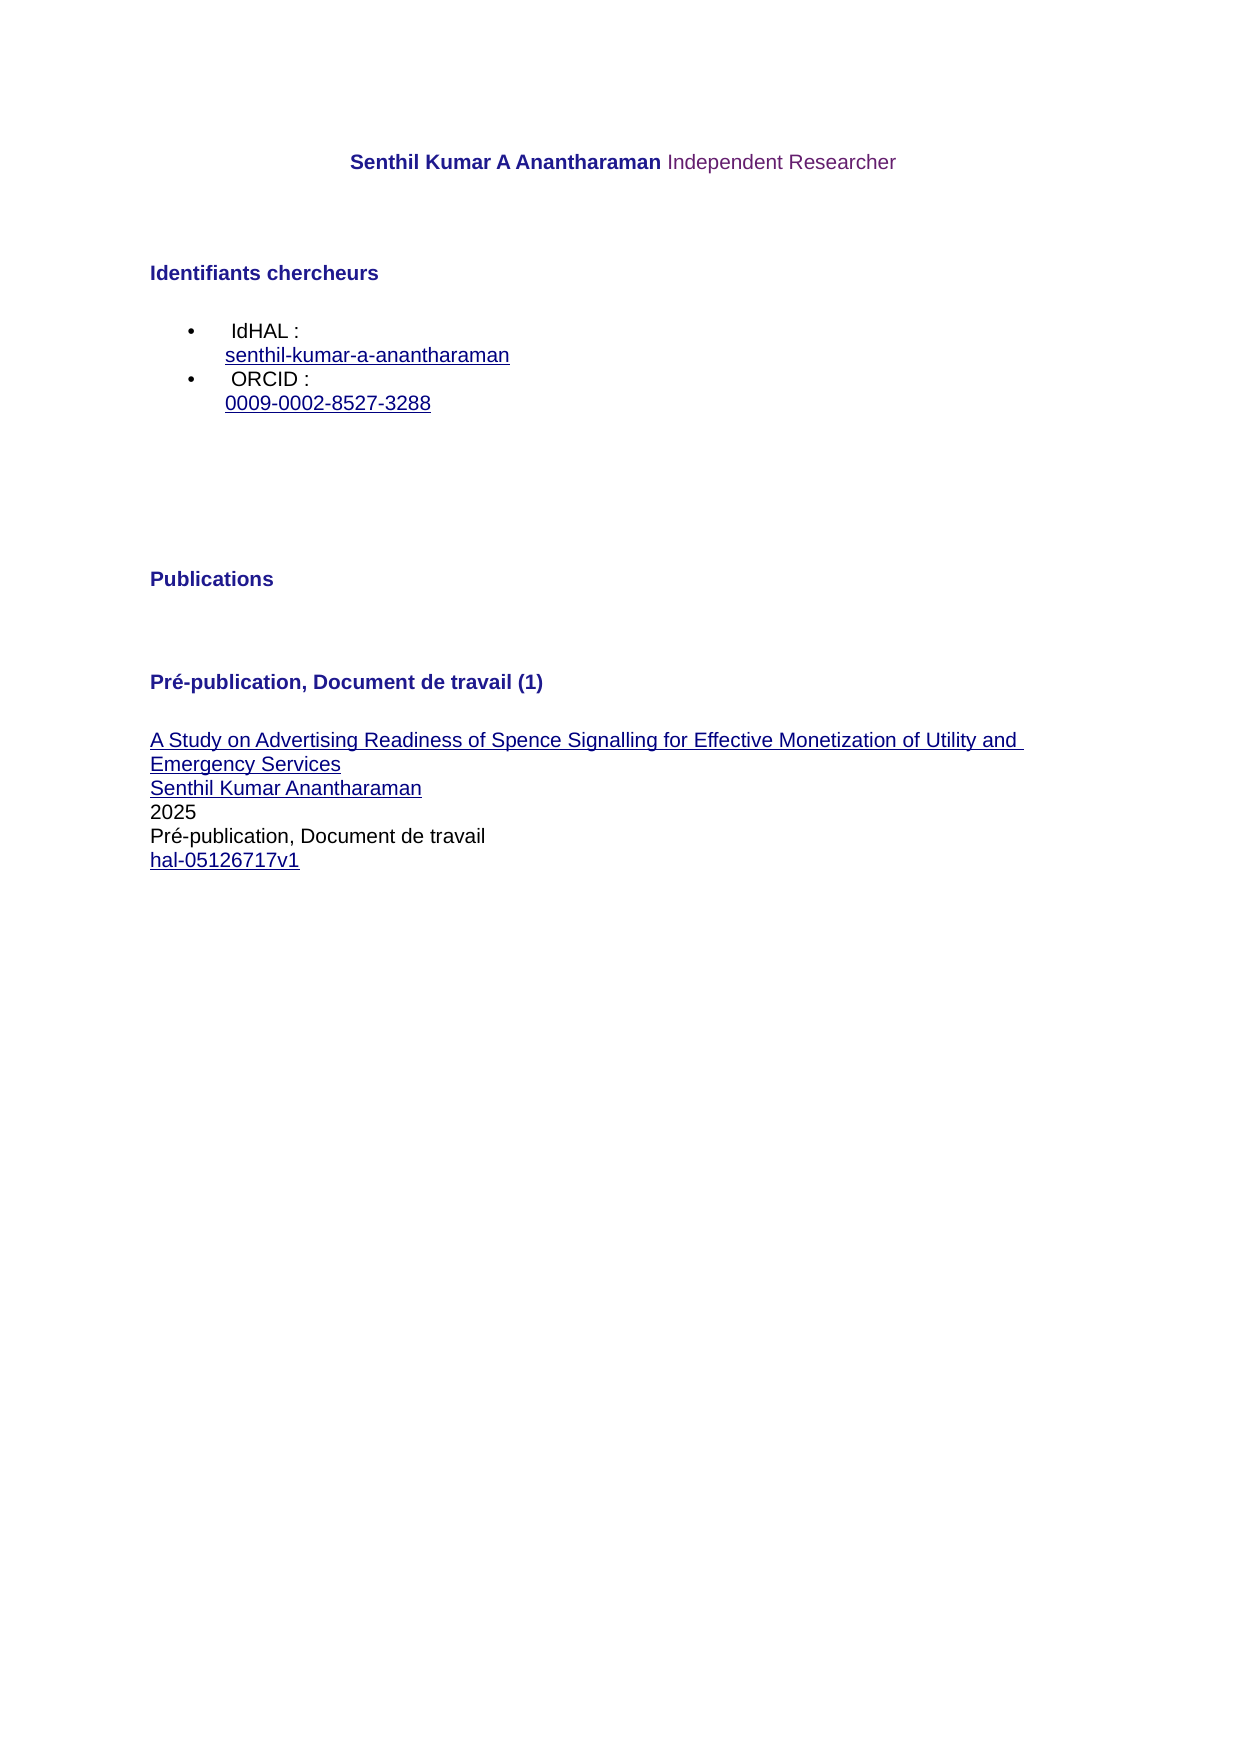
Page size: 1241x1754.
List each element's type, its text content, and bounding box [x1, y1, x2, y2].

list IdHAL : [187, 319, 1090, 343]
list 0009-0002-8527-3288 [187, 391, 1090, 414]
list senthil-kumar-a-anantharaman [187, 343, 1090, 367]
subtitle Identifiants chercheurs [150, 260, 1090, 284]
subtitle Pré-publication, Document de travail (1) [150, 670, 1090, 694]
list ORCID : [187, 367, 1090, 391]
subtitle Publications [150, 567, 1090, 591]
table_header A Study on Advertising Readiness of Spence Signalling for Effective Monetization of Utility and Emergency Services Senthil Kumar Anantharaman 2025 Pré-publication, Document de travail hal-05126717v1 [150, 728, 1090, 872]
subtitle Senthil Kumar A Anantharaman Independent Researcher [150, 150, 1090, 174]
